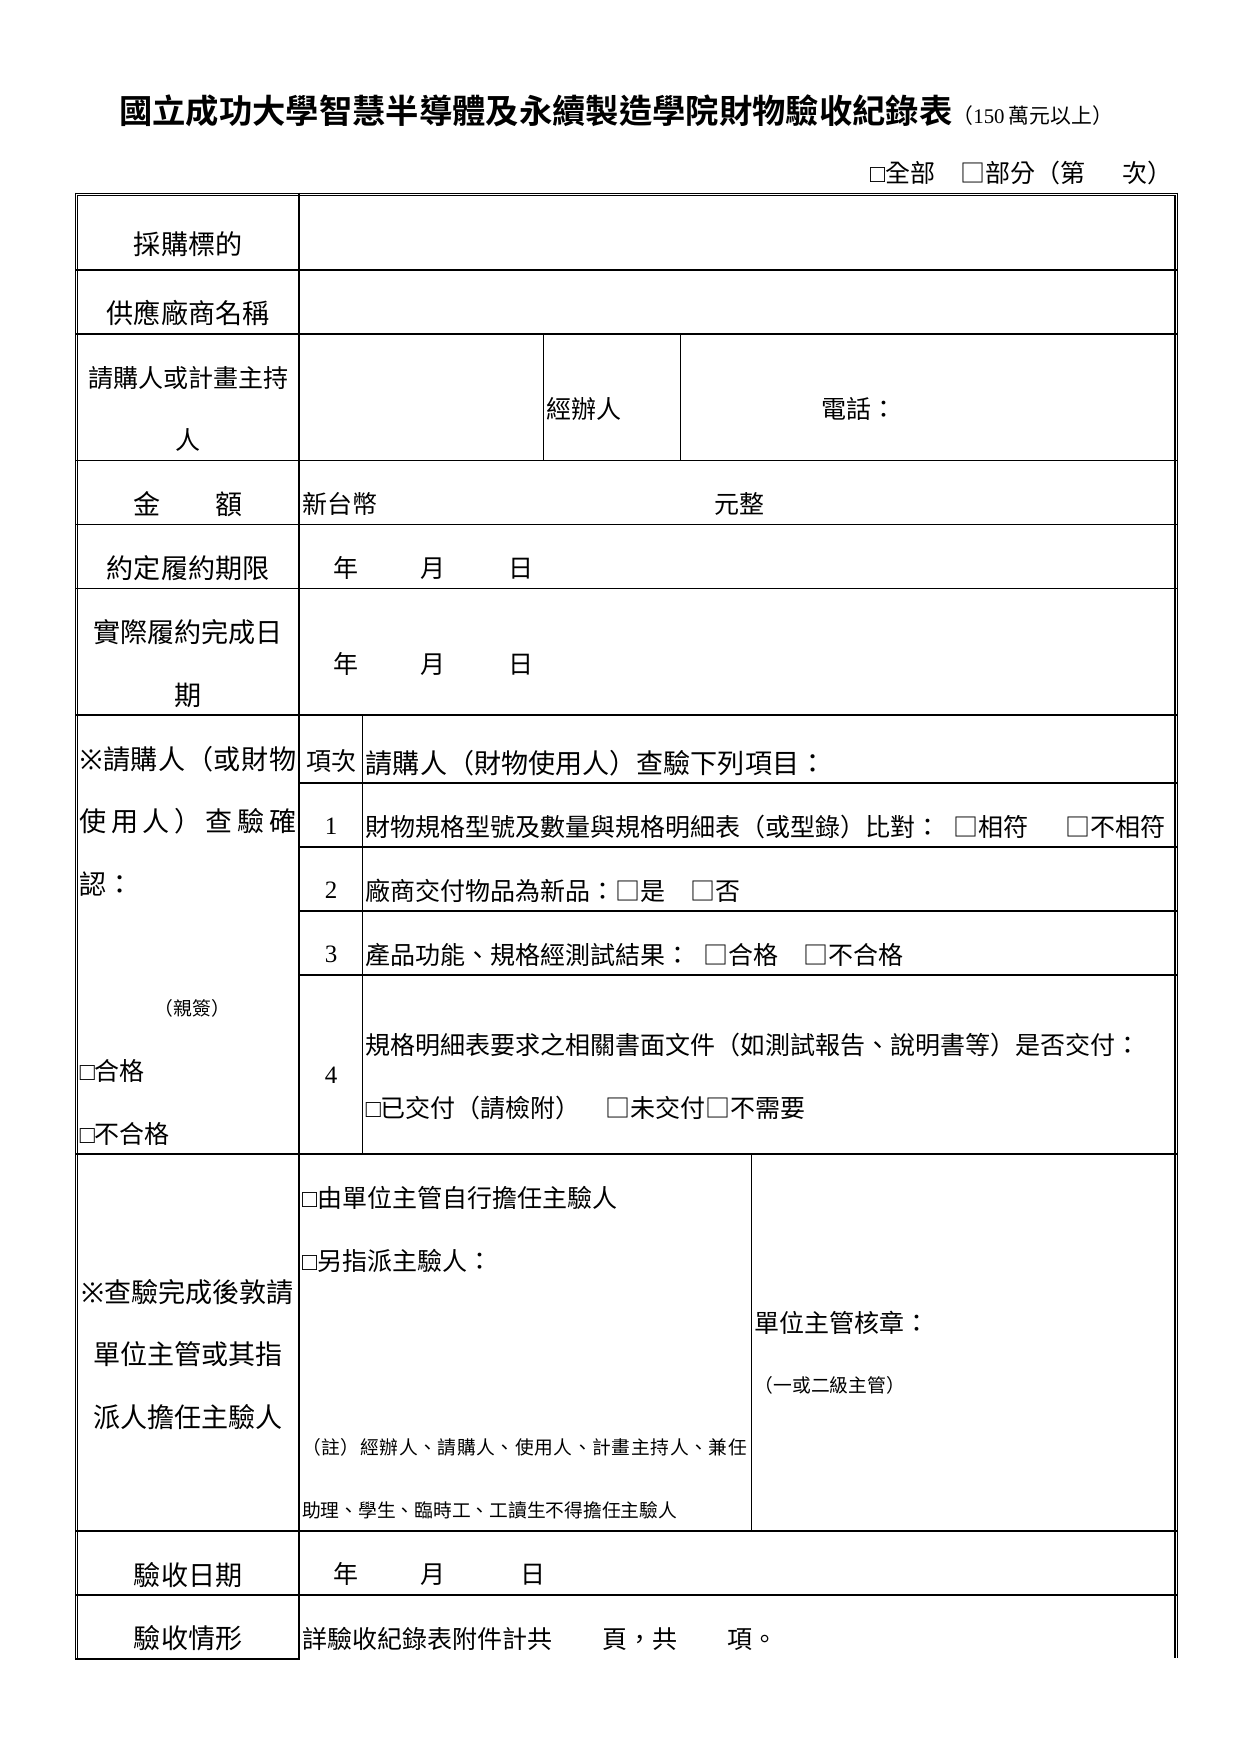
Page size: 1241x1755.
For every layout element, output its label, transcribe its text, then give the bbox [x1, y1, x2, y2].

table_cell 規格明細表要求之相關書面文件（如測試報告、說明書等）是否交付： □已交付（請檢附） □未交付□不需要 [363, 976, 1174, 1153]
table_cell 單位主管核章： （一或二級主管） [752, 1155, 1174, 1530]
table_cell 詳驗收紀錄表附件計共 頁，共 項。 [300, 1596, 1174, 1658]
table_cell 4 [300, 976, 362, 1153]
table_cell 年 月 日 [300, 1532, 1174, 1594]
table_cell 供應廠商名稱 [78, 271, 298, 333]
table_cell 驗收情形 [78, 1596, 298, 1658]
table_cell 實際履約完成日期 [78, 589, 298, 714]
table_cell 2 [300, 848, 362, 910]
table_cell 產品功能、規格經測試結果： □合格 □不合格 [363, 912, 1174, 974]
table_cell ※查驗完成後敦請單位主管或其指派人擔任主驗人 [78, 1155, 298, 1530]
table_cell 廠商交付物品為新品：□是 □否 [363, 848, 1174, 910]
table_cell 1 [300, 784, 362, 846]
table_cell 財物規格型號及數量與規格明細表（或型錄）比對： □相符 □不相符 [363, 784, 1174, 846]
table_cell 新台幣 元整 [300, 461, 1174, 524]
text 國立成功大學智慧半導體及永續製造學院財物驗收紀錄表（150萬元以上） [59, 68, 1172, 130]
table_cell 電話： [681, 335, 1174, 459]
table_cell [300, 335, 543, 459]
text □全部 □部分（第 次） [59, 130, 1172, 193]
table_cell 約定履約期限 [78, 525, 298, 588]
table_cell 年 月 日 [300, 525, 1174, 588]
table_cell 項次 [300, 716, 362, 782]
table_cell □由單位主管自行擔任主驗人 □另指派主驗人： （註）經辦人、請購人、使用人、計畫主持人、兼任助理、學生、臨時工、工讀生不得擔任主驗人 [300, 1155, 751, 1530]
table_cell 請購人或計畫主持人 [78, 335, 298, 459]
table_cell ※請購人（或財物使用人）查驗確認： （親簽） □合格 □不合格 [78, 716, 298, 1153]
table_cell 驗收日期 [78, 1532, 298, 1594]
table_cell 年 月 日 [300, 589, 1174, 714]
table_cell 金 額 [78, 461, 298, 524]
table_header 採購標的 [78, 196, 298, 269]
table_cell 經辦人 [544, 335, 680, 459]
table_cell 請購人（財物使用人）查驗下列項目： [363, 716, 1174, 782]
table_cell [300, 271, 1174, 333]
table_header [300, 196, 1174, 269]
table_cell 3 [300, 912, 362, 974]
